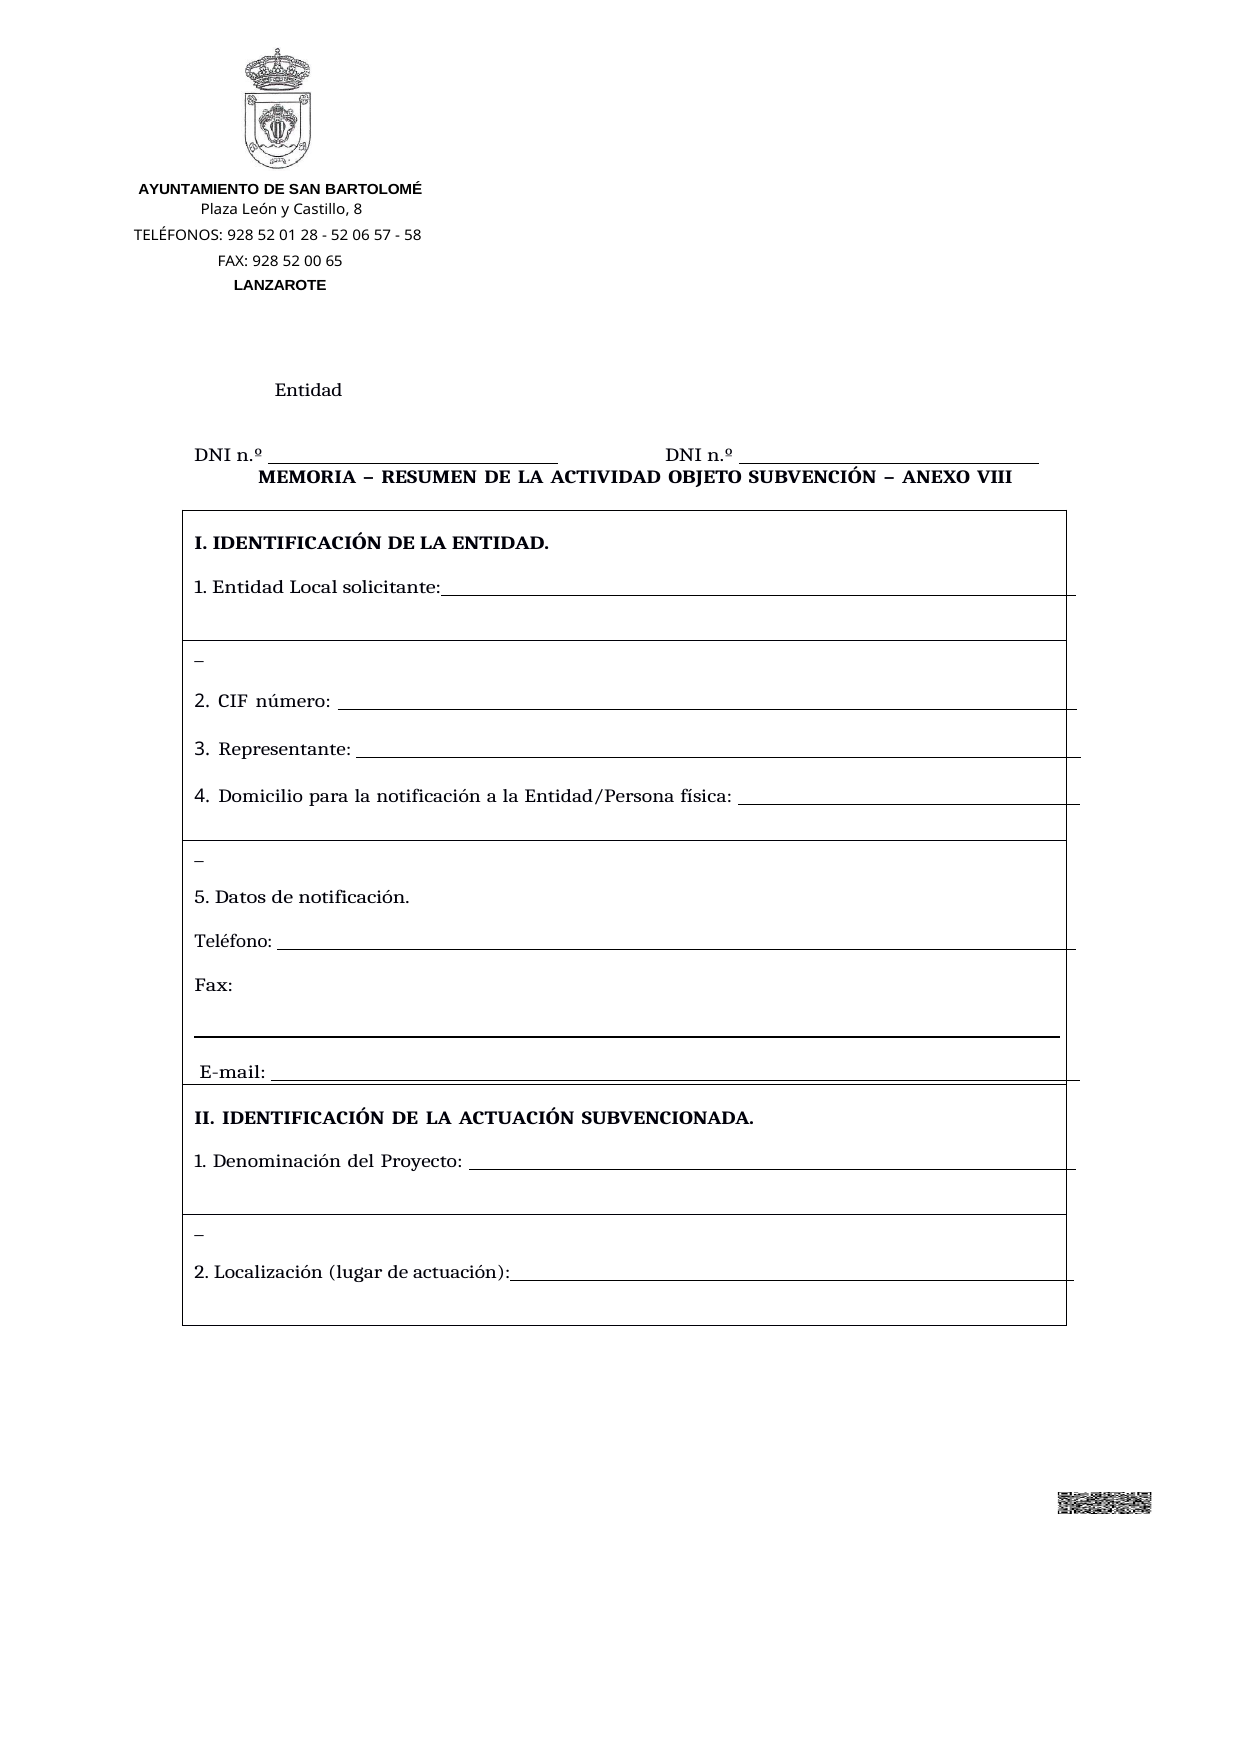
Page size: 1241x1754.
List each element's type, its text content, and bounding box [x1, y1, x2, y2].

table_cell II. IDENTIFICACIÓN DE LA ACTUACIÓN SUBVENCIONADA. 1. Denominación del Proyecto: [183, 1085, 1066, 1214]
text LANZAROTE [75, 277, 485, 294]
text FAX: 928 52 00 65 [75, 251, 485, 271]
text Plaza León y Castillo, 8 TELÉFONOS: 928 52 01 28 - 52 06 57 - 58 [133, 199, 455, 244]
picture [1057, 1492, 1152, 1514]
picture [241, 47, 312, 171]
subtitle MEMORIA – RESUMEN DE LA ACTIVIDAD OBJETO SUBVENCIÓN – ANEXO VIII [75, 466, 1196, 488]
table_header I. IDENTIFICACIÓN DE LA ENTIDAD. 1. Entidad Local solicitante: [183, 511, 1066, 640]
table_cell _ 5. Datos de notificación. Teléfono: Fax: E-mail: [183, 841, 1066, 1084]
text DNI n.º DNI n.º [44, 444, 1188, 466]
table_cell _ CIF número: Representante: Domicilio para la notificación a la Entidad/Persona física: [183, 641, 1066, 840]
table_cell _ 2. Localización (lugar de actuación): [183, 1215, 1066, 1325]
text AYUNTAMIENTO DE SAN BARTOLOMÉ [75, 180, 485, 197]
text Entidad [274, 380, 1196, 401]
